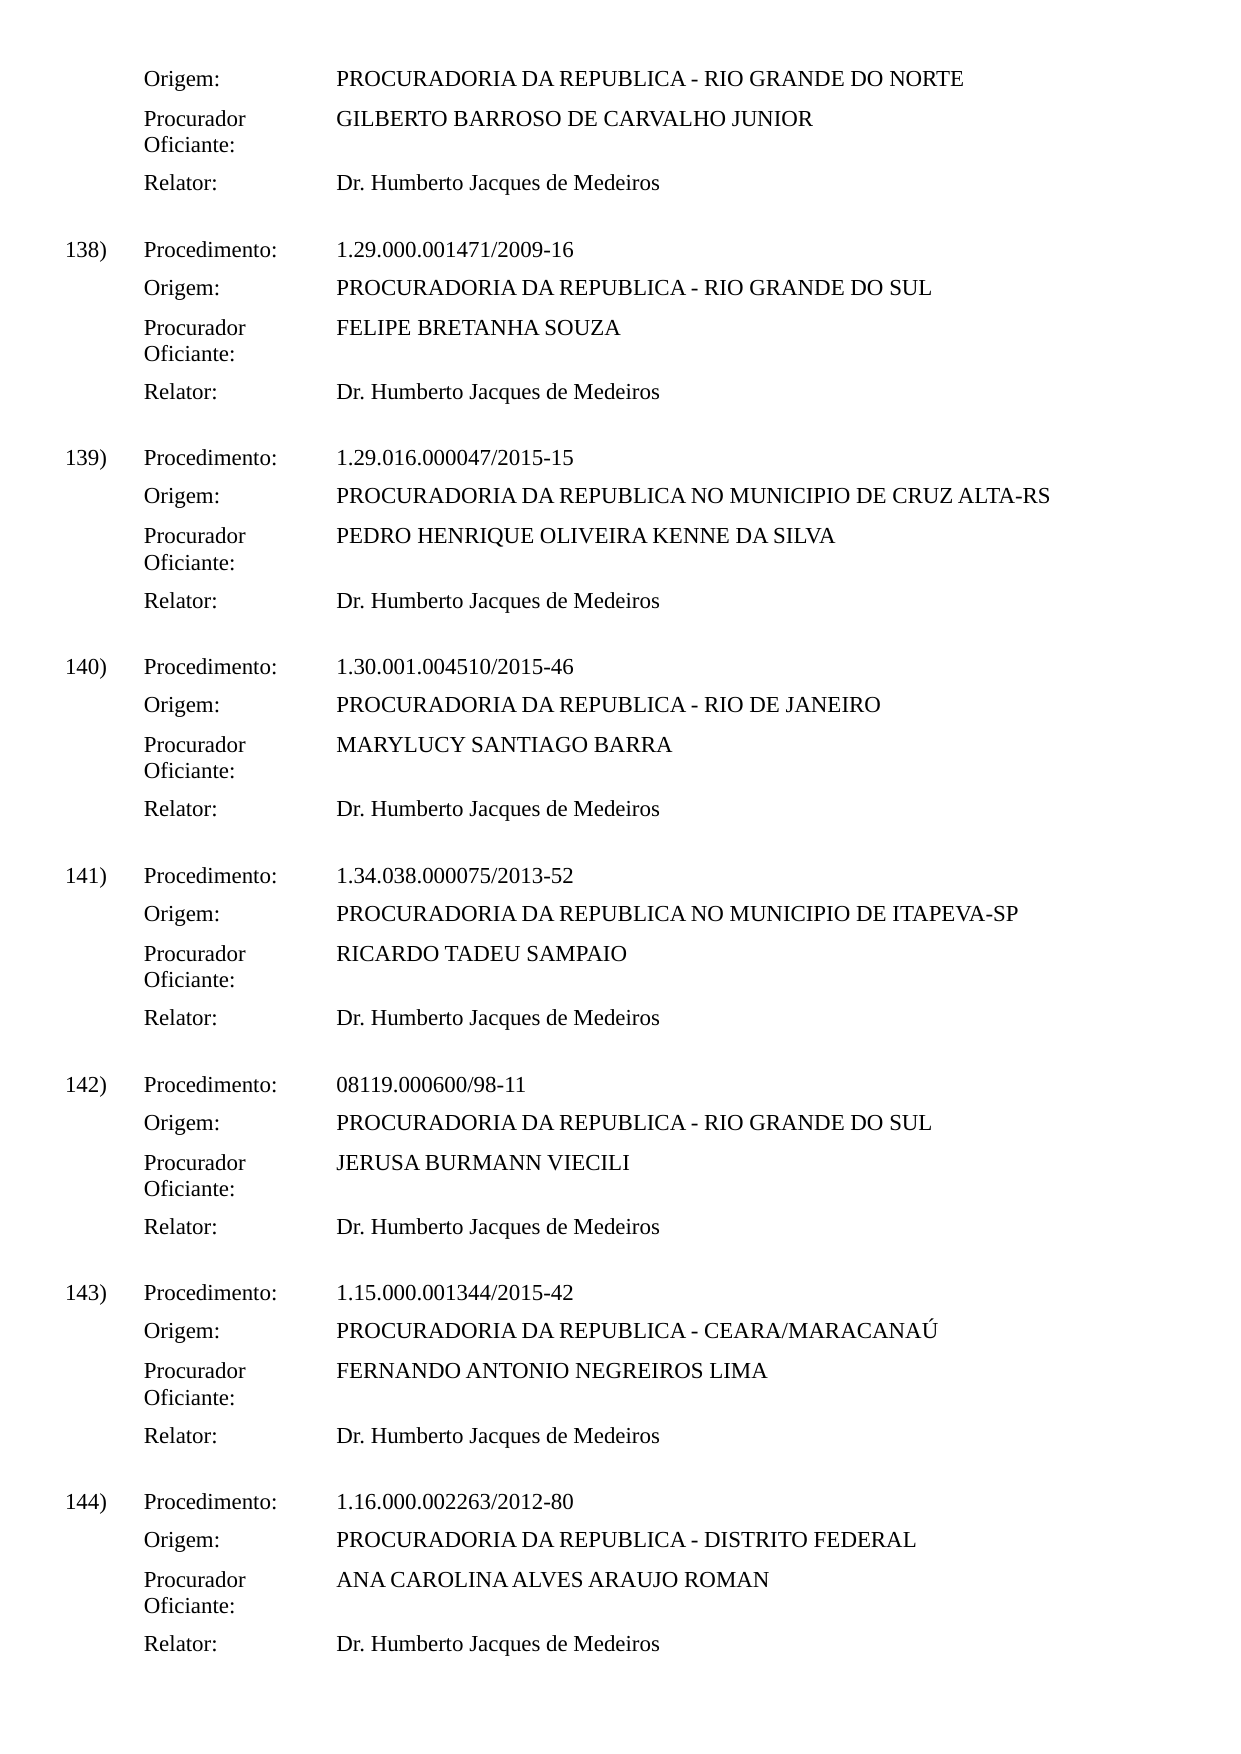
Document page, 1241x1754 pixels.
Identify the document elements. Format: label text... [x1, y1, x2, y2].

table_header Procedimento: [138, 1065, 330, 1103]
table_cell PROCURADORIA DA REPUBLICA - RIO GRANDE DO SUL [330, 268, 1181, 308]
table_cell Relator: [138, 164, 330, 204]
table_header 1.16.000.002263/2012-80 [330, 1483, 1181, 1520]
table_cell [59, 1520, 138, 1561]
table_cell Origem: [138, 685, 330, 726]
table_cell Procurador Oficiante: [138, 934, 330, 998]
table_cell Procurador Oficiante: [138, 517, 330, 581]
table_cell Procurador Oficiante: [138, 308, 330, 372]
table_header 142) [59, 1065, 138, 1103]
table_header Procedimento: [138, 439, 330, 477]
table_cell FELIPE BRETANHA SOUZA [330, 308, 1181, 372]
table_cell Origem: [138, 1520, 330, 1561]
table_cell Procurador Oficiante: [138, 99, 330, 163]
table_cell Relator: [138, 1416, 330, 1456]
table_cell Procurador Oficiante: [138, 1143, 330, 1207]
table_cell [59, 685, 138, 726]
table_cell Origem: [138, 1312, 330, 1352]
table_cell [59, 1416, 138, 1456]
table_cell Relator: [138, 1207, 330, 1247]
table_cell Dr. Humberto Jacques de Medeiros [330, 999, 1181, 1039]
table_cell [59, 1312, 138, 1352]
table_cell Procurador Oficiante: [138, 1352, 330, 1416]
table_cell Dr. Humberto Jacques de Medeiros [330, 1416, 1181, 1456]
table_cell MARYLUCY SANTIAGO BARRA [330, 726, 1181, 790]
table_cell JERUSA BURMANN VIECILI [330, 1143, 1181, 1207]
table_cell [59, 164, 138, 204]
table_cell [59, 581, 138, 621]
table_header 138) [59, 230, 138, 268]
table_cell Dr. Humberto Jacques de Medeiros [330, 164, 1181, 204]
table_cell Origem: [138, 894, 330, 934]
table_cell PEDRO HENRIQUE OLIVEIRA KENNE DA SILVA [330, 517, 1181, 581]
table_cell PROCURADORIA DA REPUBLICA - RIO GRANDE DO NORTE [330, 59, 1181, 99]
table_header 139) [59, 439, 138, 477]
table_header 143) [59, 1274, 138, 1312]
table_cell [59, 1561, 138, 1625]
table_cell [59, 1143, 138, 1207]
table_header Procedimento: [138, 856, 330, 894]
table_cell Relator: [138, 372, 330, 412]
table_cell PROCURADORIA DA REPUBLICA NO MUNICIPIO DE ITAPEVA-SP [330, 894, 1181, 934]
table_cell [59, 1625, 138, 1665]
table_cell [59, 726, 138, 790]
table_cell Origem: [138, 1103, 330, 1143]
table_header Procedimento: [138, 1274, 330, 1312]
table_header 1.30.001.004510/2015-46 [330, 648, 1181, 685]
table_cell Origem: [138, 268, 330, 308]
table_cell PROCURADORIA DA REPUBLICA - DISTRITO FEDERAL [330, 1520, 1181, 1561]
table_cell [59, 308, 138, 372]
table_cell [59, 268, 138, 308]
table_header 140) [59, 648, 138, 685]
table_cell Procurador Oficiante: [138, 726, 330, 790]
table_cell Dr. Humberto Jacques de Medeiros [330, 581, 1181, 621]
table_cell RICARDO TADEU SAMPAIO [330, 934, 1181, 998]
table_cell [59, 790, 138, 830]
table_header 1.29.016.000047/2015-15 [330, 439, 1181, 477]
table_header Procedimento: [138, 648, 330, 685]
table_cell Relator: [138, 790, 330, 830]
table_header 1.29.000.001471/2009-16 [330, 230, 1181, 268]
table_cell [59, 1352, 138, 1416]
table_cell PROCURADORIA DA REPUBLICA - RIO GRANDE DO SUL [330, 1103, 1181, 1143]
table_cell PROCURADORIA DA REPUBLICA - CEARA/MARACANAÚ [330, 1312, 1181, 1352]
table_header Procedimento: [138, 230, 330, 268]
table_cell [59, 999, 138, 1039]
table_cell [59, 1103, 138, 1143]
table_header 1.34.038.000075/2013-52 [330, 856, 1181, 894]
table_header 141) [59, 856, 138, 894]
table_cell PROCURADORIA DA REPUBLICA NO MUNICIPIO DE CRUZ ALTA-RS [330, 477, 1181, 517]
table_cell FERNANDO ANTONIO NEGREIROS LIMA [330, 1352, 1181, 1416]
table_cell Procurador Oficiante: [138, 1561, 330, 1625]
table_header 08119.000600/98-11 [330, 1065, 1181, 1103]
table_cell Origem: [138, 59, 330, 99]
table_cell PROCURADORIA DA REPUBLICA - RIO DE JANEIRO [330, 685, 1181, 726]
table_cell Dr. Humberto Jacques de Medeiros [330, 1207, 1181, 1247]
table_cell [59, 372, 138, 412]
table_cell [59, 99, 138, 163]
table_cell [59, 894, 138, 934]
table_header 1.15.000.001344/2015-42 [330, 1274, 1181, 1312]
table_cell Dr. Humberto Jacques de Medeiros [330, 1625, 1181, 1665]
table_cell [59, 1207, 138, 1247]
table_cell Relator: [138, 999, 330, 1039]
table_header Procedimento: [138, 1483, 330, 1520]
table_cell Relator: [138, 1625, 330, 1665]
table_header 144) [59, 1483, 138, 1520]
table_cell [59, 59, 138, 99]
table_cell [59, 477, 138, 517]
table_cell Dr. Humberto Jacques de Medeiros [330, 790, 1181, 830]
table_cell Dr. Humberto Jacques de Medeiros [330, 372, 1181, 412]
table_cell ANA CAROLINA ALVES ARAUJO ROMAN [330, 1561, 1181, 1625]
table_cell Origem: [138, 477, 330, 517]
table_cell Relator: [138, 581, 330, 621]
table_cell [59, 934, 138, 998]
table_cell GILBERTO BARROSO DE CARVALHO JUNIOR [330, 99, 1181, 163]
table_cell [59, 517, 138, 581]
